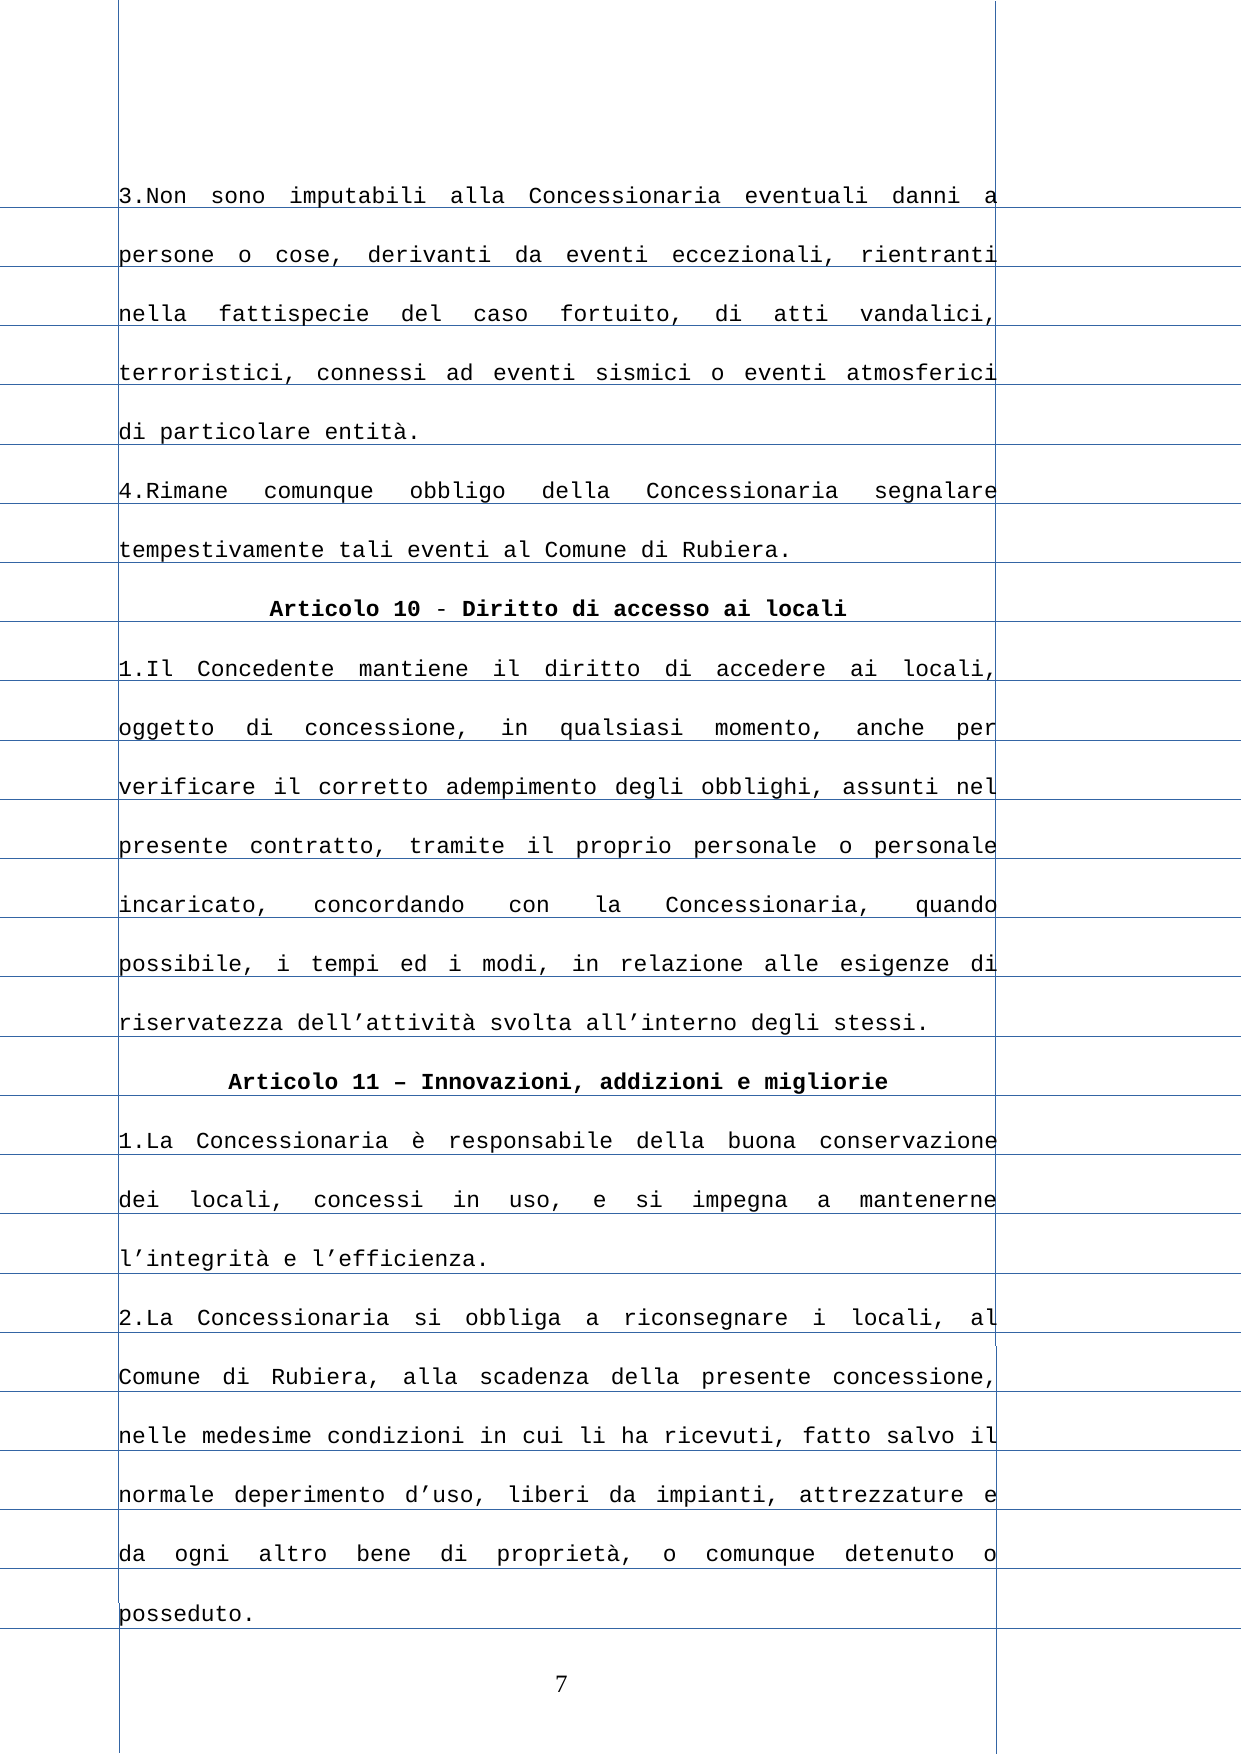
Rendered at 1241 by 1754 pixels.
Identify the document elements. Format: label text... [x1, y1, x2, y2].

text normale deperimento d’uso, liberi da impianti, attrezzature e [119, 1451, 996, 1509]
text 4.Rimane comunque obbligo della Concessionaria segnalare [119, 452, 995, 503]
text 1.La Concessionaria è responsabile della buona conservazione dei locali, concessi in uso, e si impegna a mantenerne l’integrità e l’efficienza. [119, 1155, 995, 1213]
text oggetto di concessione, in qualsiasi momento, anche per [119, 681, 995, 740]
text Comune di Rubiera, alla scadenza della presente concessione, [119, 1333, 998, 1391]
text 1.Il Concedente mantiene il diritto di accedere ai locali, [119, 629, 995, 680]
text [119, 1096, 995, 1101]
text persone o cose, derivanti da eventi eccezionali, rientranti [119, 208, 995, 266]
text Articolo 11 – Innovazioni, addizioni e migliorie [119, 1042, 995, 1095]
text incaricato, concordando con la Concessionaria, quando [119, 859, 995, 917]
text riservatezza dell’attività svolta all’interno degli stessi. [119, 977, 995, 1036]
text Articolo 10 - Diritto di accesso ai locali [119, 570, 995, 621]
text [119, 445, 995, 452]
text 1.La Concessionaria è responsabile della buona conservazione dei locali, concessi in uso, e si impegna a mantenerne l’integrità e l’efficienza. [119, 1274, 995, 1278]
text di particolare entità. [119, 385, 995, 444]
text terroristici, connessi ad eventi sismici o eventi atmosferici [119, 326, 995, 384]
text da ogni altro bene di proprietà, o comunque detenuto o [119, 1510, 996, 1568]
text 1.La Concessionaria è responsabile della buona conservazione dei locali, concessi in uso, e si impegna a mantenerne l’integrità e l’efficienza. [119, 1101, 995, 1154]
text [119, 622, 995, 629]
text 3.Non sono imputabili alla Concessionaria eventuali danni a [119, 156, 995, 207]
text nelle medesime condizioni in cui li ha ricevuti, fatto salvo il [119, 1392, 996, 1450]
text presente contratto, tramite il proprio personale o personale [119, 800, 995, 858]
text nella fattispecie del caso fortuito, di atti vandalici, [119, 267, 995, 325]
text possibile, i tempi ed i modi, in relazione alle esigenze di [119, 918, 995, 976]
text posseduto. [118, 1569, 996, 1628]
text verificare il corretto adempimento degli obblighi, assunti nel [119, 741, 995, 799]
text 2.La Concessionaria si obbliga a riconsegnare i locali, al [119, 1278, 995, 1332]
text 1.La Concessionaria è responsabile della buona conservazione dei locali, concessi in uso, e si impegna a mantenerne l’integrità e l’efficienza. [119, 1214, 995, 1273]
text tempestivamente tali eventi al Comune di Rubiera. [119, 504, 995, 562]
text [119, 563, 995, 570]
